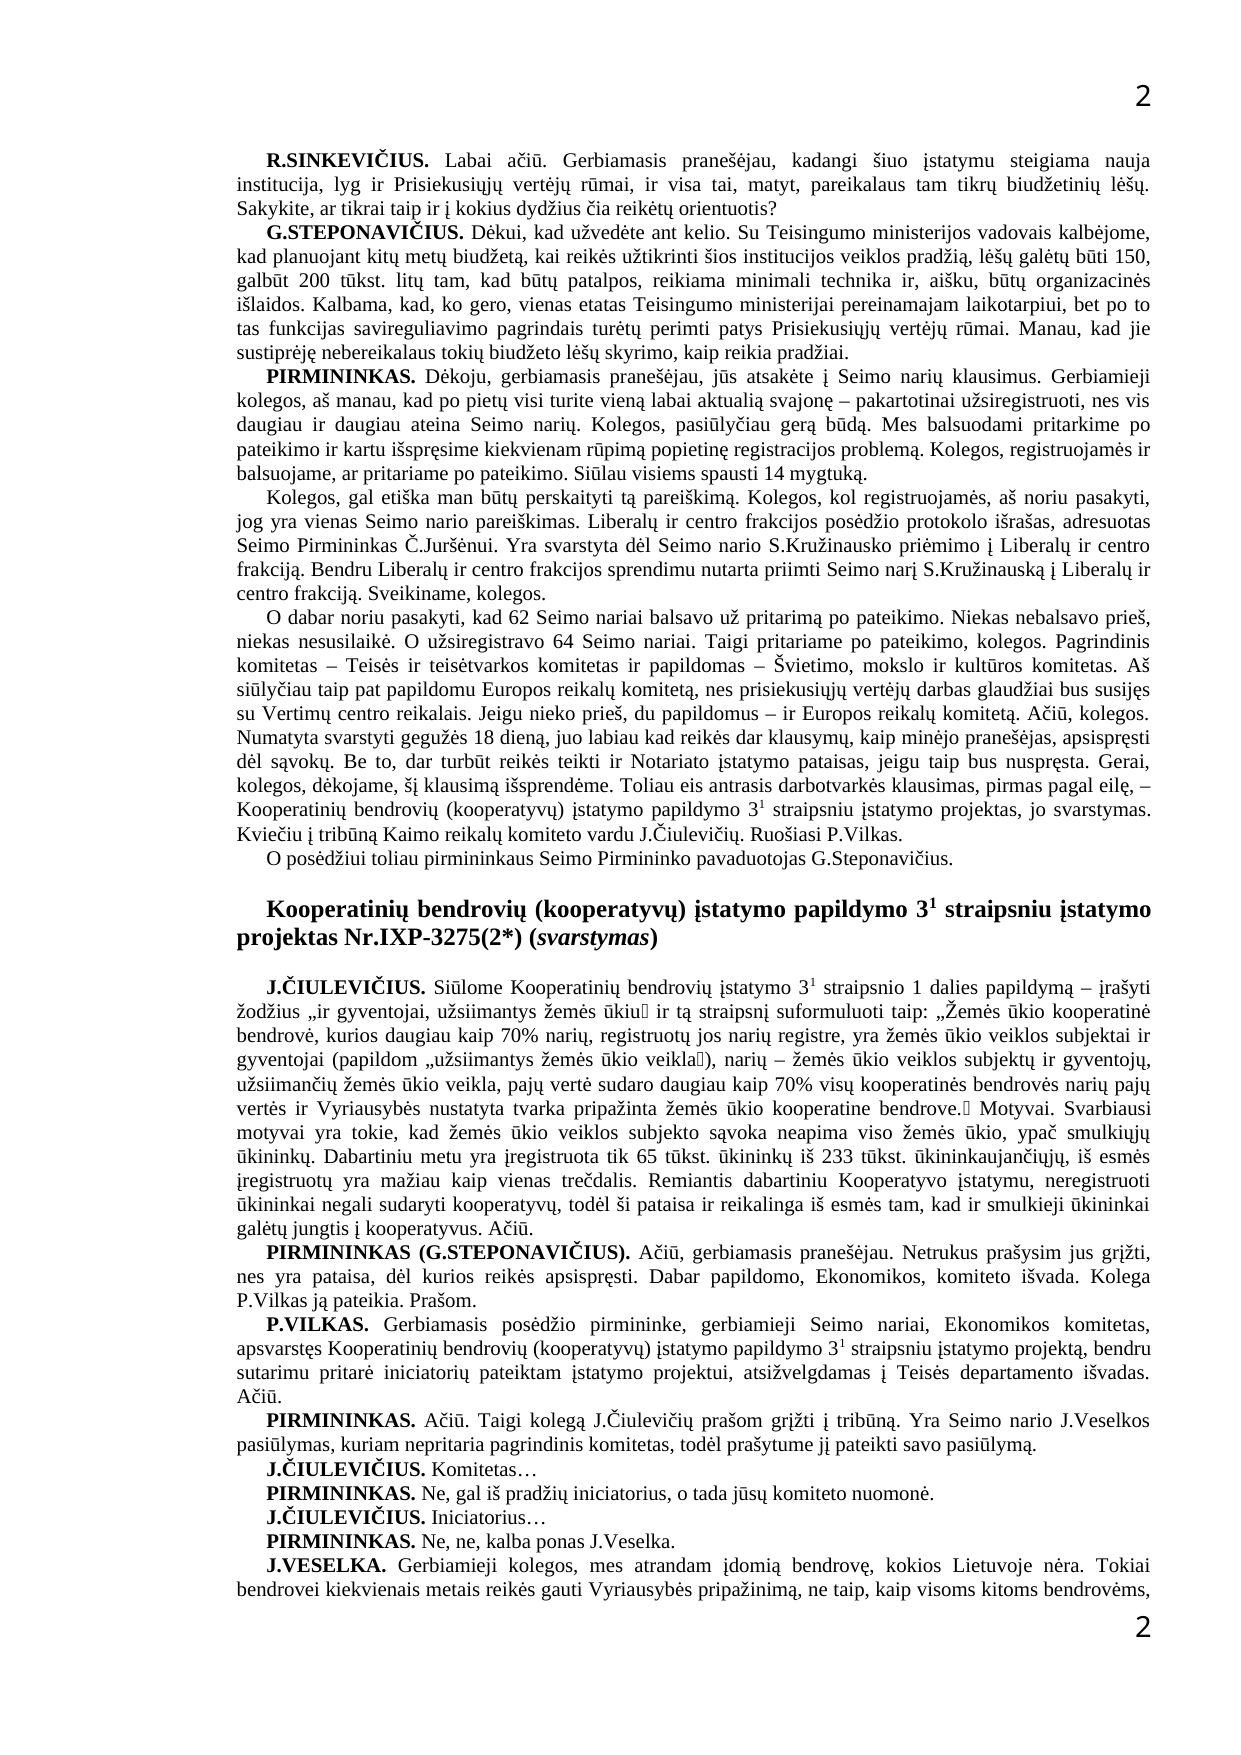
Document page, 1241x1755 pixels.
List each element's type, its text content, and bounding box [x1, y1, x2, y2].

text J.ČIULEVIČIUS. Siūlome Kooperatinių bendrovių įstatymo 31 straipsnio 1 dalies papildymą – įrašyti žodžius „ir gyventojai, užsiimantys žemės ūkiu ir tą straipsnį suformuluoti taip: „Žemės ūkio kooperatinė bendrovė, kurios daugiau kaip 70% narių, registruotų jos narių registre, yra žemės ūkio veiklos subjektai ir gyventojai (papildom „užsiimantys žemės ūkio veikla), narių – žemės ūkio veiklos subjektų ir gyventojų, užsiimančių žemės ūkio veikla, pajų vertė sudaro daugiau kaip 70% visų kooperatinės bendrovės narių pajų vertės ir Vyriausybės nustatyta tvarka pripažinta žemės ūkio kooperatine bendrove. Motyvai. Svarbiausi motyvai yra tokie, kad žemės ūkio veiklos subjekto sąvoka neapima viso žemės ūkio, ypač smulkiųjų ūkininkų. Dabartiniu metu yra įregistruota tik 65 tūkst. ūkininkų iš 233 tūkst. ūkininkaujančiųjų, iš esmės įregistruotų yra mažiau kaip vienas trečdalis. Remiantis dabartiniu Kooperatyvo įstatymu, neregistruoti ūkininkai negali sudaryti kooperatyvų, todėl ši pataisa ir reikalinga iš esmės tam, kad ir smulkieji ūkininkai galėtų jungtis į kooperatyvus. Ačiū. [236, 975, 1152, 1240]
text P.VILKAS. Gerbiamasis posėdžio pirmininke, gerbiamieji Seimo nariai, Ekonomikos komitetas, apsvarstęs Kooperatinių bendrovių (kooperatyvų) įstatymo papildymo 31 straipsniu įstatymo projektą, bendru sutarimu pritarė iniciatorių pateiktam įstatymo projektui, atsižvelgdamas į Teisės departamento išvadas. Ačiū. [236, 1312, 1152, 1408]
text PIRMININKAS. Ne, gal iš pradžių iniciatorius, o tada jūsų komiteto nuomonė. [236, 1481, 1152, 1504]
text J.ČIULEVIČIUS. Iniciatorius… [236, 1504, 1152, 1529]
text R.SINKEVIČIUS. Labai ačiū. Gerbiamasis pranešėjau, kadangi šiuo įstatymu steigiama nauja institucija, lyg ir Prisiekusiųjų vertėjų rūmai, ir visa tai, matyt, pareikalaus tam tikrų biudžetinių lėšų. Sakykite, ar tikrai taip ir į kokius dydžius čia reikėtų orientuotis? [236, 148, 1152, 220]
text PIRMININKAS (G.STEPONAVIČIUS). Ačiū, gerbiamasis pranešėjau. Netrukus prašysim jus grįžti, nes yra pataisa, dėl kurios reikės apsispręsti. Dabar papildomo, Ekonomikos, komiteto išvada. Kolega P.Vilkas ją pateikia. Prašom. [236, 1240, 1152, 1312]
text Kolegos, gal etiška man būtų perskaityti tą pareiškimą. Kolegos, kol registruojamės, aš noriu pasakyti, jog yra vienas Seimo nario pareiškimas. Liberalų ir centro frakcijos posėdžio protokolo išrašas, adresuotas Seimo Pirmininkas Č.Juršėnui. Yra svarstyta dėl Seimo nario S.Kružinausko priėmimo į Liberalų ir centro frakciją. Bendru Liberalų ir centro frakcijos sprendimu nutarta priimti Seimo narį S.Kružinauską į Liberalų ir centro frakciją. Sveikiname, kolegos. [236, 484, 1152, 605]
text G.STEPONAVIČIUS. Dėkui, kad užvedėte ant kelio. Su Teisingumo ministerijos vadovais kalbėjome, kad planuojant kitų metų biudžetą, kai reikės užtikrinti šios institucijos veiklos pradžią, lėšų galėtų būti 150, galbūt 200 tūkst. litų tam, kad būtų patalpos, reikiama minimali technika ir, aišku, būtų organizacinės išlaidos. Kalbama, kad, ko gero, vienas etatas Teisingumo ministerijai pereinamajam laikotarpiui, bet po to tas funkcijas savireguliavimo pagrindais turėtų perimti patys Prisiekusiųjų vertėjų rūmai. Manau, kad jie sustiprėję nebereikalaus tokių biudžeto lėšų skyrimo, kaip reikia pradžiai. [236, 220, 1152, 364]
text O posėdžiui toliau pirmininkaus Seimo Pirmininko pavaduotojas G.Steponavičius. [236, 846, 1152, 869]
text PIRMININKAS. Ne, ne, kalba ponas J.Veselka. [236, 1529, 1152, 1553]
text PIRMININKAS. Dėkoju, gerbiamasis pranešėjau, jūs atsakėte į Seimo narių klausimus. Gerbiamieji kolegos, aš manau, kad po pietų visi turite vieną labai aktualią svajonę – pakartotinai užsiregistruoti, nes vis daugiau ir daugiau ateina Seimo narių. Kolegos, pasiūlyčiau gerą būdą. Mes balsuodami pritarkime po pateikimo ir kartu išspręsime kiekvienam rūpimą popietinę registracijos problemą. Kolegos, registruojamės ir balsuojame, ar pritariame po pateikimo. Siūlau visiems spausti 14 mygtuką. [236, 364, 1152, 484]
text J.ČIULEVIČIUS. Komitetas… [236, 1456, 1152, 1481]
text O dabar noriu pasakyti, kad 62 Seimo nariai balsavo už pritarimą po pateikimo. Niekas nebalsavo prieš, niekas nesusilaikė. O užsiregistravo 64 Seimo nariai. Taigi pritariame po pateikimo, kolegos. Pagrindinis komitetas – Teisės ir teisėtvarkos komitetas ir papildomas – Švietimo, mokslo ir kultūros komitetas. Aš siūlyčiau taip pat papildomu Europos reikalų komitetą, nes prisiekusiųjų vertėjų darbas glaudžiai bus susijęs su Vertimų centro reikalais. Jeigu nieko prieš, du papildomus – ir Europos reikalų komitetą. Ačiū, kolegos. Numatyta svarstyti gegužės 18 dieną, juo labiau kad reikės dar klausymų, kaip minėjo pranešėjas, apsispręsti dėl sąvokų. Be to, dar turbūt reikės teikti ir Notariato įstatymo pataisas, jeigu taip bus nuspręsta. Gerai, kolegos, dėkojame, šį klausimą išsprendėme. Toliau eis antrasis darbotvarkės klausimas, pirmas pagal eilę, – Kooperatinių bendrovių (kooperatyvų) įstatymo papildymo 31 straipsniu įstatymo projektas, jo svarstymas. Kviečiu į tribūną Kaimo reikalų komiteto vardu J.Čiulevičių. Ruošiasi P.Vilkas. [236, 605, 1152, 846]
text J.VESELKA. Gerbiamieji kolegos, mes atrandam įdomią bendrovę, kokios Lietuvoje nėra. Tokiai bendrovei kiekvienais metais reikės gauti Vyriausybės pripažinimą, ne taip, kaip visoms kitoms bendrovėms, [236, 1553, 1152, 1601]
text PIRMININKAS. Ačiū. Taigi kolegą J.Čiulevičių prašom grįžti į tribūną. Yra Seimo nario J.Veselkos pasiūlymas, kuriam nepritaria pagrindinis komitetas, todėl prašytume jį pateikti savo pasiūlymą. [236, 1408, 1152, 1456]
text Kooperatinių bendrovių (kooperatyvų) įstatymo papildymo 31 straipsniu įstatymo projektas Nr.IXP-3275(2*) (svarstymas) [236, 894, 1152, 951]
